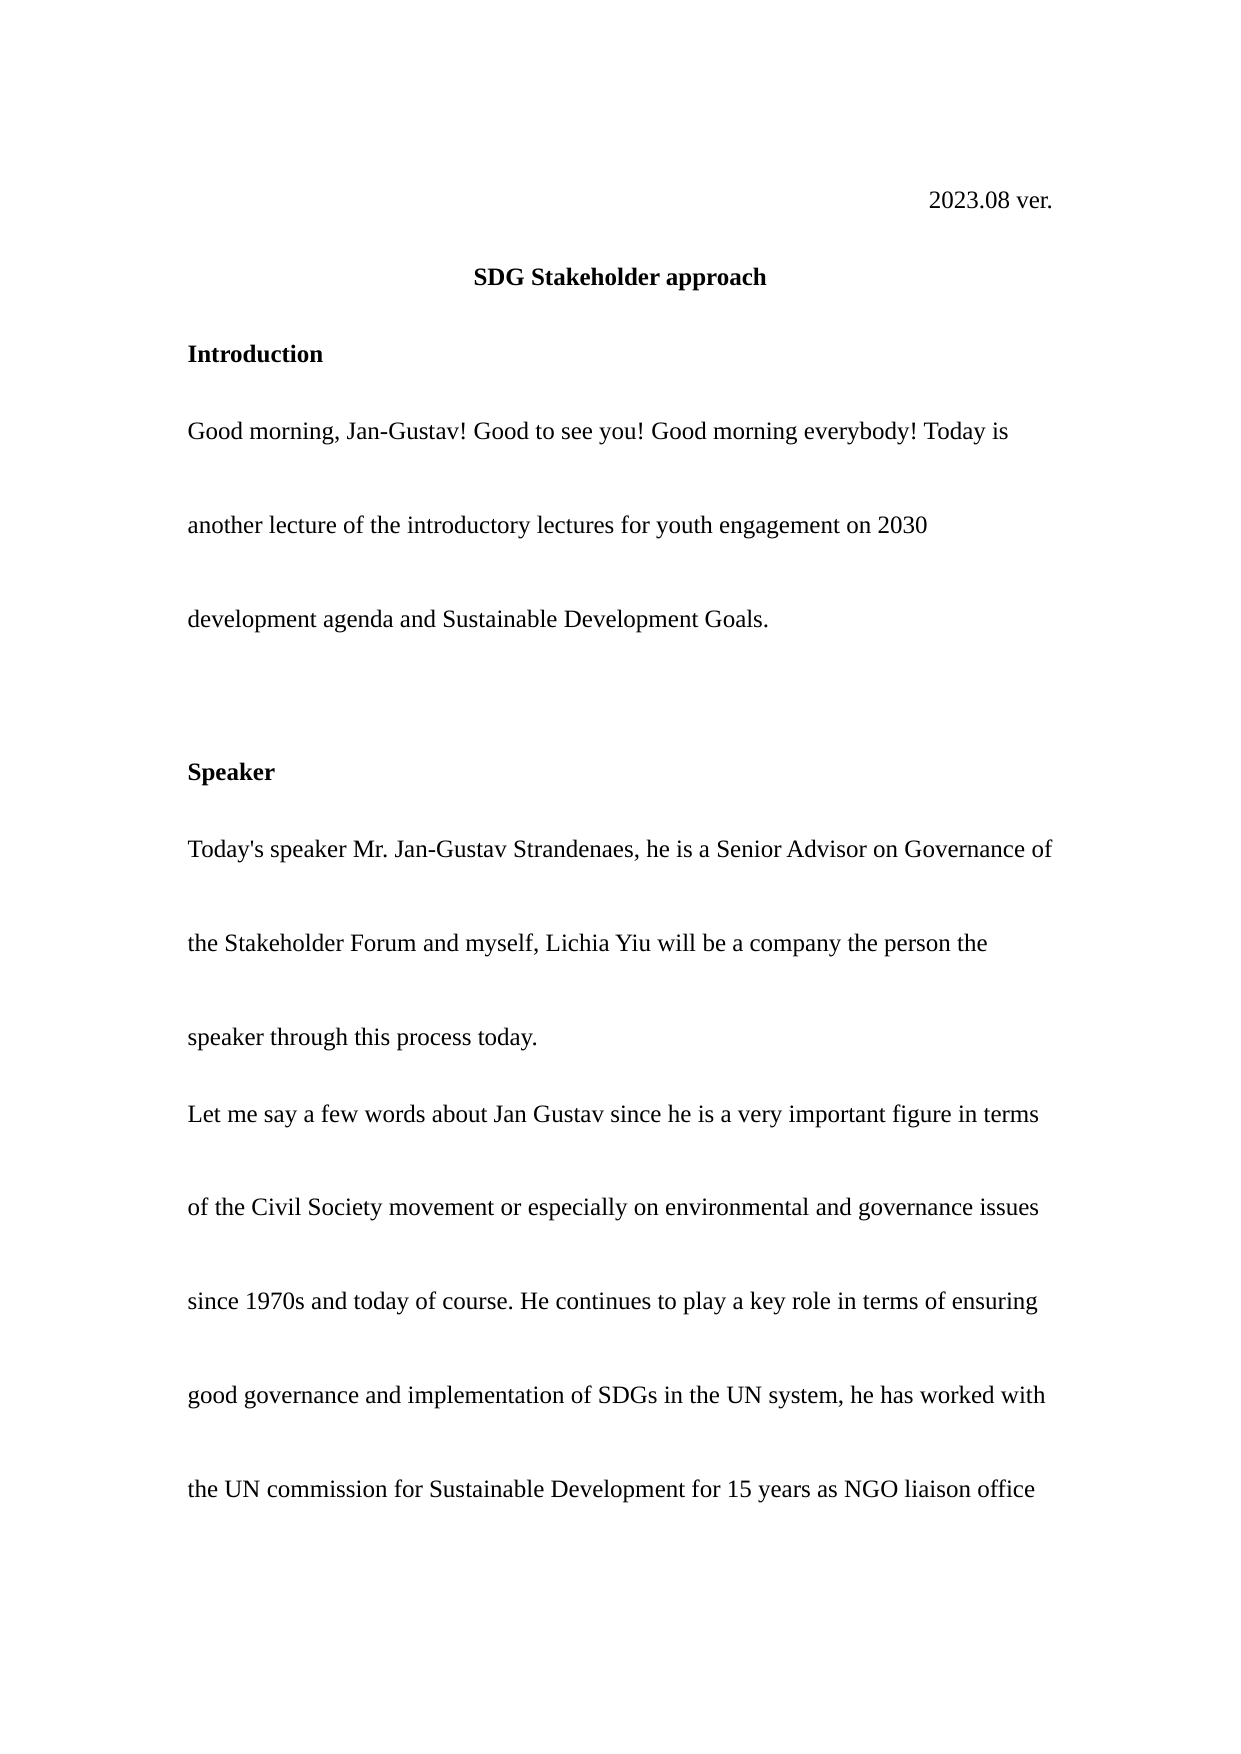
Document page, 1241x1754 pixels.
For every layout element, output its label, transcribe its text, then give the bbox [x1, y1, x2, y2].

text Today's speaker Mr. Jan-Gustav Strandenaes, he is a Senior Advisor on Governance of the Stakeholder Forum and myself, Lichia Yiu will be a company the person the speaker through this process today. [187, 807, 1053, 1057]
text Good morning, Jan-Gustav! Good to see you! Good morning everybody! Today is another lecture of the introductory lectures for youth engagement on 2030 development agenda and Sustainable Development Goals. [187, 389, 1053, 639]
text SDG Stakeholder approach [187, 235, 1053, 298]
text 2023.08 ver. [187, 158, 1053, 221]
text Let me say a few words about Jan Gustav since he is a very important figure in terms of the Civil Society movement or especially on environmental and governance issues since 1970s and today of course. He continues to play a key role in terms of ensuring good governance and implementation of SDGs in the UN system, he has worked with the UN commission for Sustainable Development for 15 years as NGO liaison office [187, 1071, 1053, 1509]
text Speaker [187, 730, 1053, 793]
text Introduction [187, 312, 1053, 374]
